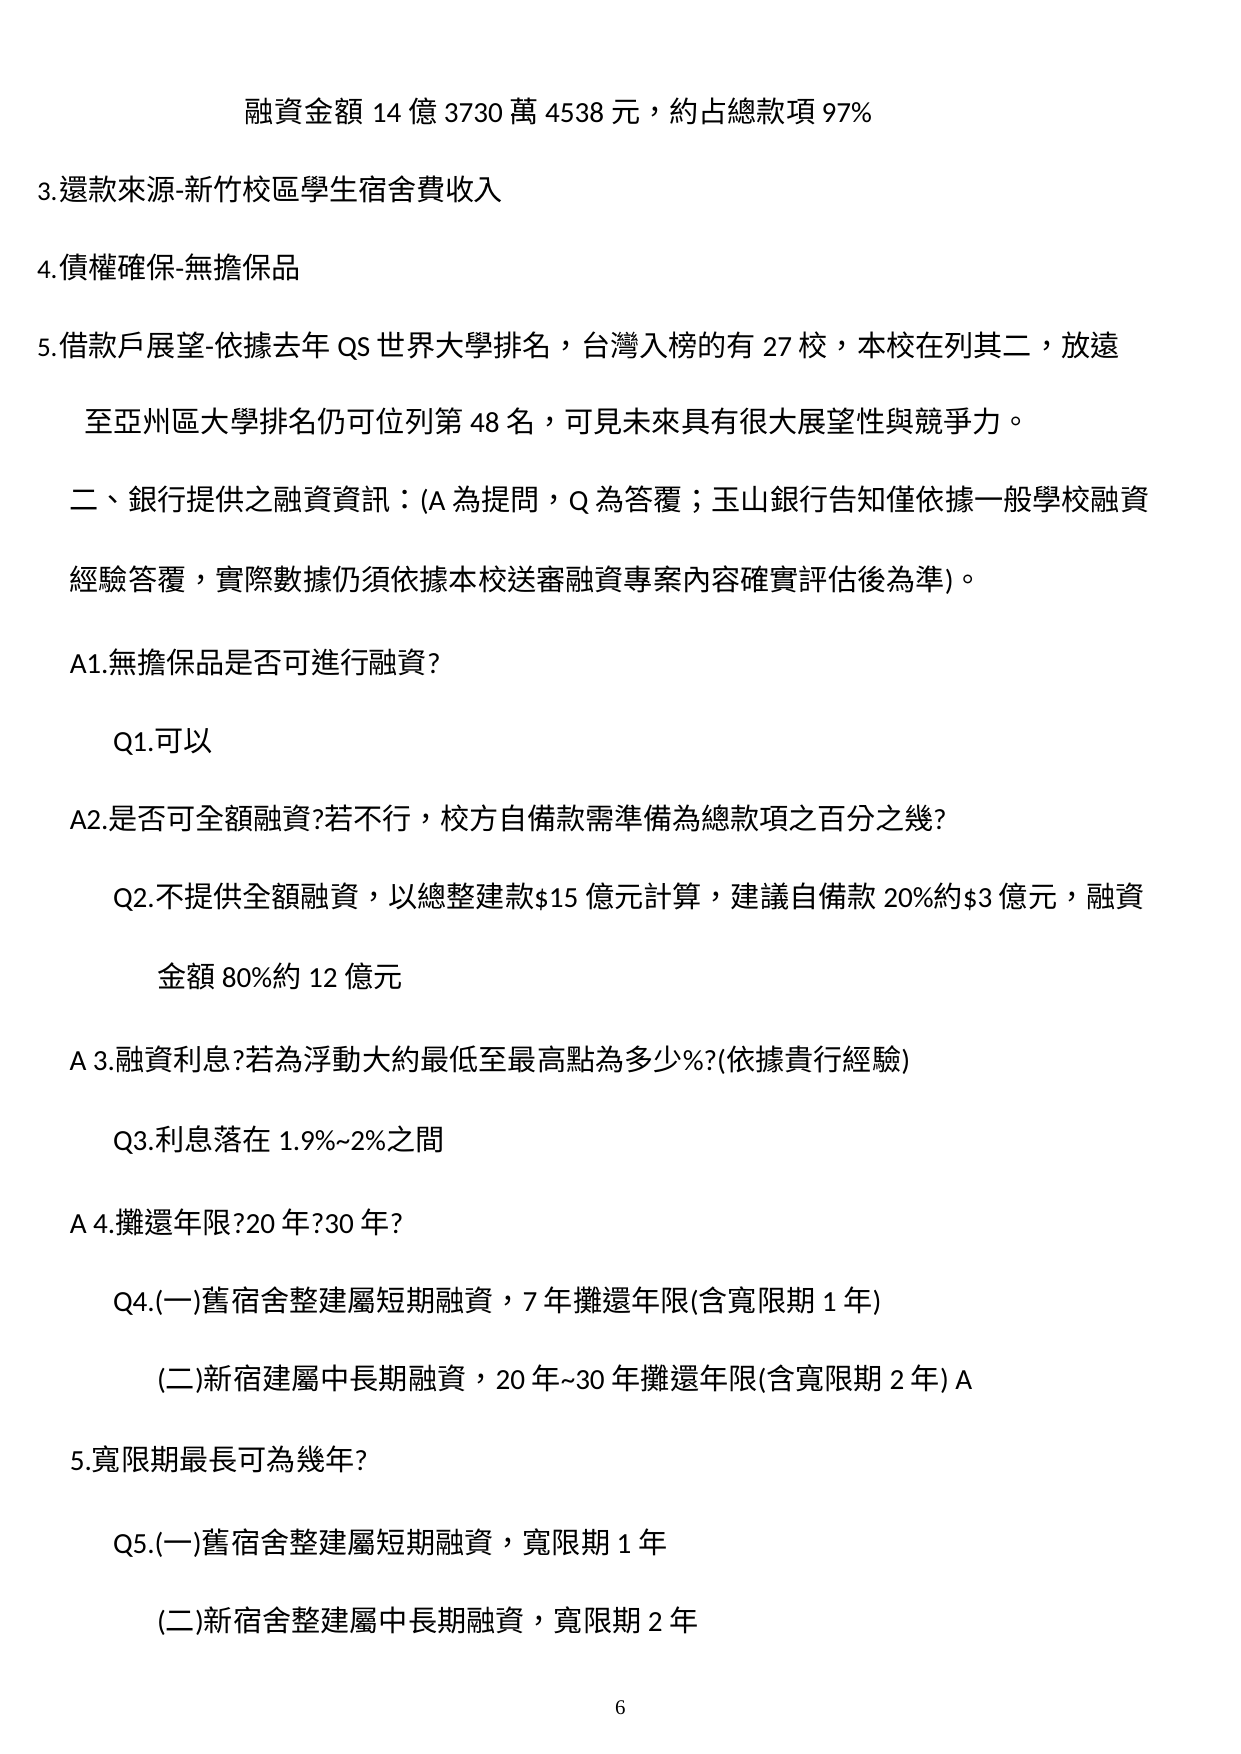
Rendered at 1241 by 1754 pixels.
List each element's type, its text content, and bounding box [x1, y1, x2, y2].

text Q2.不提供全額融資，以總整建款$15 億元計算，建議自備款 20%約$3 億元，融資金額 80%約 12 億元 [113, 873, 1159, 996]
text A1.無擔保品是否可進行融資? [69, 640, 1181, 682]
text A 3.融資利息?若為浮動大約最低至最高點為多少%?(依據貴行經驗) Q3.利息落在 1.9%~2%之間 [69, 1036, 922, 1159]
text (二)新宿舍整建屬中長期融資，寬限期 2 年 [157, 1597, 1181, 1640]
text (二)新宿建屬中長期融資，20 年~30 年攤還年限(含寬限期 2 年) A 5.寬限期最長可為幾年? [69, 1356, 975, 1478]
list 債權確保-無擔保品 [37, 244, 1181, 287]
list 還款來源-新竹校區學生宿舍費收入 [37, 167, 1181, 209]
text 二、銀行提供之融資資訊：(A 為提問，Q 為答覆；玉山銀行告知僅依據一般學校融資經驗答覆，實際數據仍須依據本校送審融資專案內容確實評估後為準)。 [69, 476, 1161, 599]
text A2.是否可全額融資?若不行，校方自備款需準備為總款項之百分之幾? [69, 796, 1181, 838]
text 至亞州區大學排名仍可位列第 48 名，可見未來具有很大展望性與競爭力。 [84, 398, 1181, 441]
text Q5.(一)舊宿舍整建屬短期融資，寬限期 1 年 [113, 1519, 1181, 1562]
text Q4.(一)舊宿舍整建屬短期融資，7 年攤還年限(含寬限期 1 年) [113, 1278, 1181, 1320]
text Q1.可以 [113, 718, 1181, 760]
text 融資金額 14 億 3730 萬 4538 元，約占總款項 97% [244, 89, 1181, 131]
list 借款戶展望-依據去年 QS 世界大學排名，台灣入榜的有 27 校，本校在列其二，放遠 [37, 322, 1181, 365]
text A 4.攤還年限?20 年?30 年? [69, 1200, 1181, 1242]
